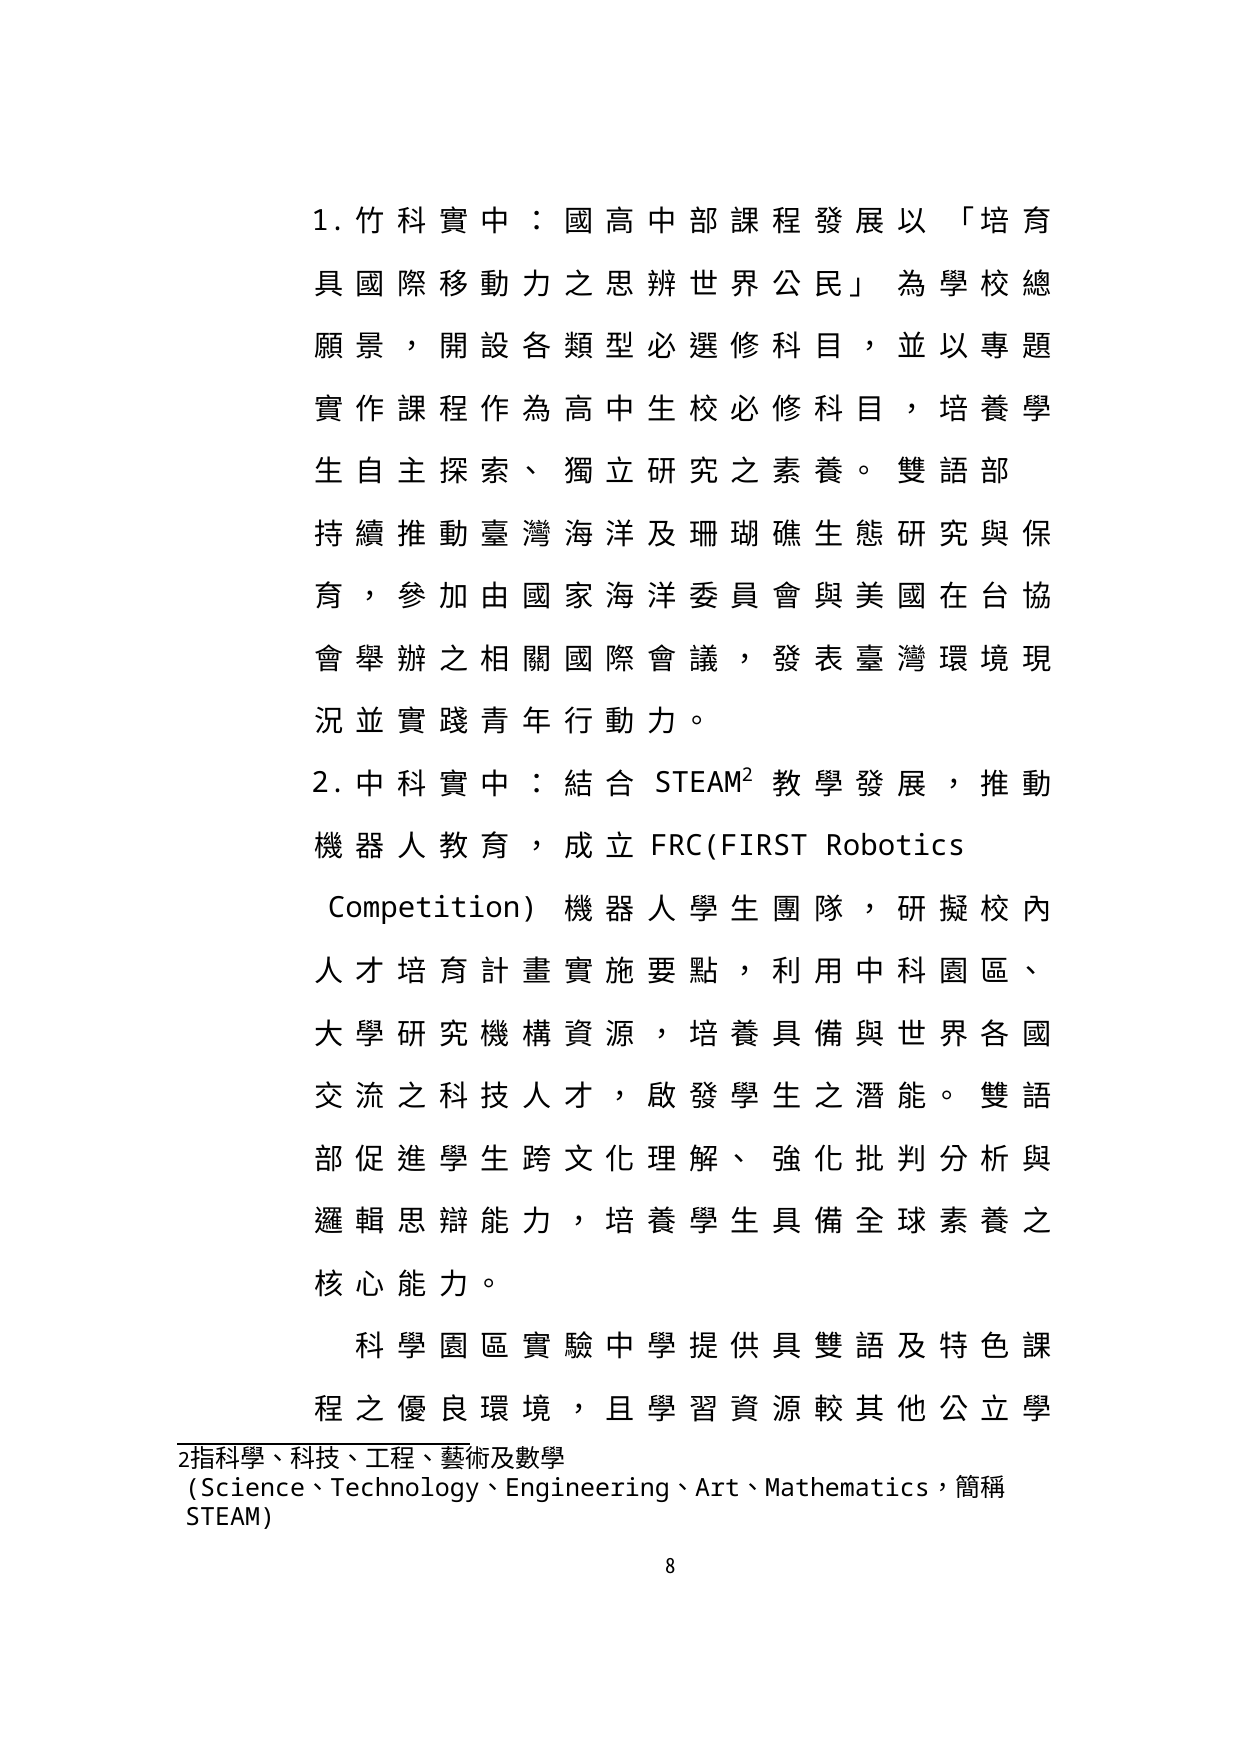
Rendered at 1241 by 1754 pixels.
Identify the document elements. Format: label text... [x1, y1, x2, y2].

text 1.竹科實中：國高中部課程發展以「培育具國際移動力之思辨世界公民」為學校總願景，開設各類型必選修科目，並以專題實作課程作為高中生校必修科目，培養學生自主探索、獨立研究之素養。雙語部 持續推動臺灣海洋及珊瑚礁生態研究與保育，參加由國家海洋委員會與美國在台協會舉辦之相關國際會議，發表臺灣環境現況並實踐青年行動力。 [271, 177, 1058, 740]
text 指科學、科技、工程、藝術及數學(Science、Technology、Engineering、Art、Mathematics，簡稱STEAM) [177, 1444, 1063, 1532]
text 科學園區實驗中學提供具雙語及特色課程之優良環境，且學習資源較其他公立學校豐富，為加強優勢並充分展現學校教學特色，允宜參考國內、國際及雙語學校經驗，訂定相關績效指標，以評估執行成效，俾提高競爭優勢。 [271, 1302, 1058, 1427]
text 2.中科實中：結合STEAM教學發展，推動機器人教育，成立FRC(FIRST Robotics Competition)機器人學生團隊，研擬校內人才培育計畫實施要點，利用中科園區、大學研究機構資源，培養具備與世界各國交流之科技人才，啟發學生之潛能。雙語部促進學生跨文化理解、強化批判分析與邏輯思辯能力，培養學生具備全球素養之核心能力。 [271, 740, 1058, 1302]
